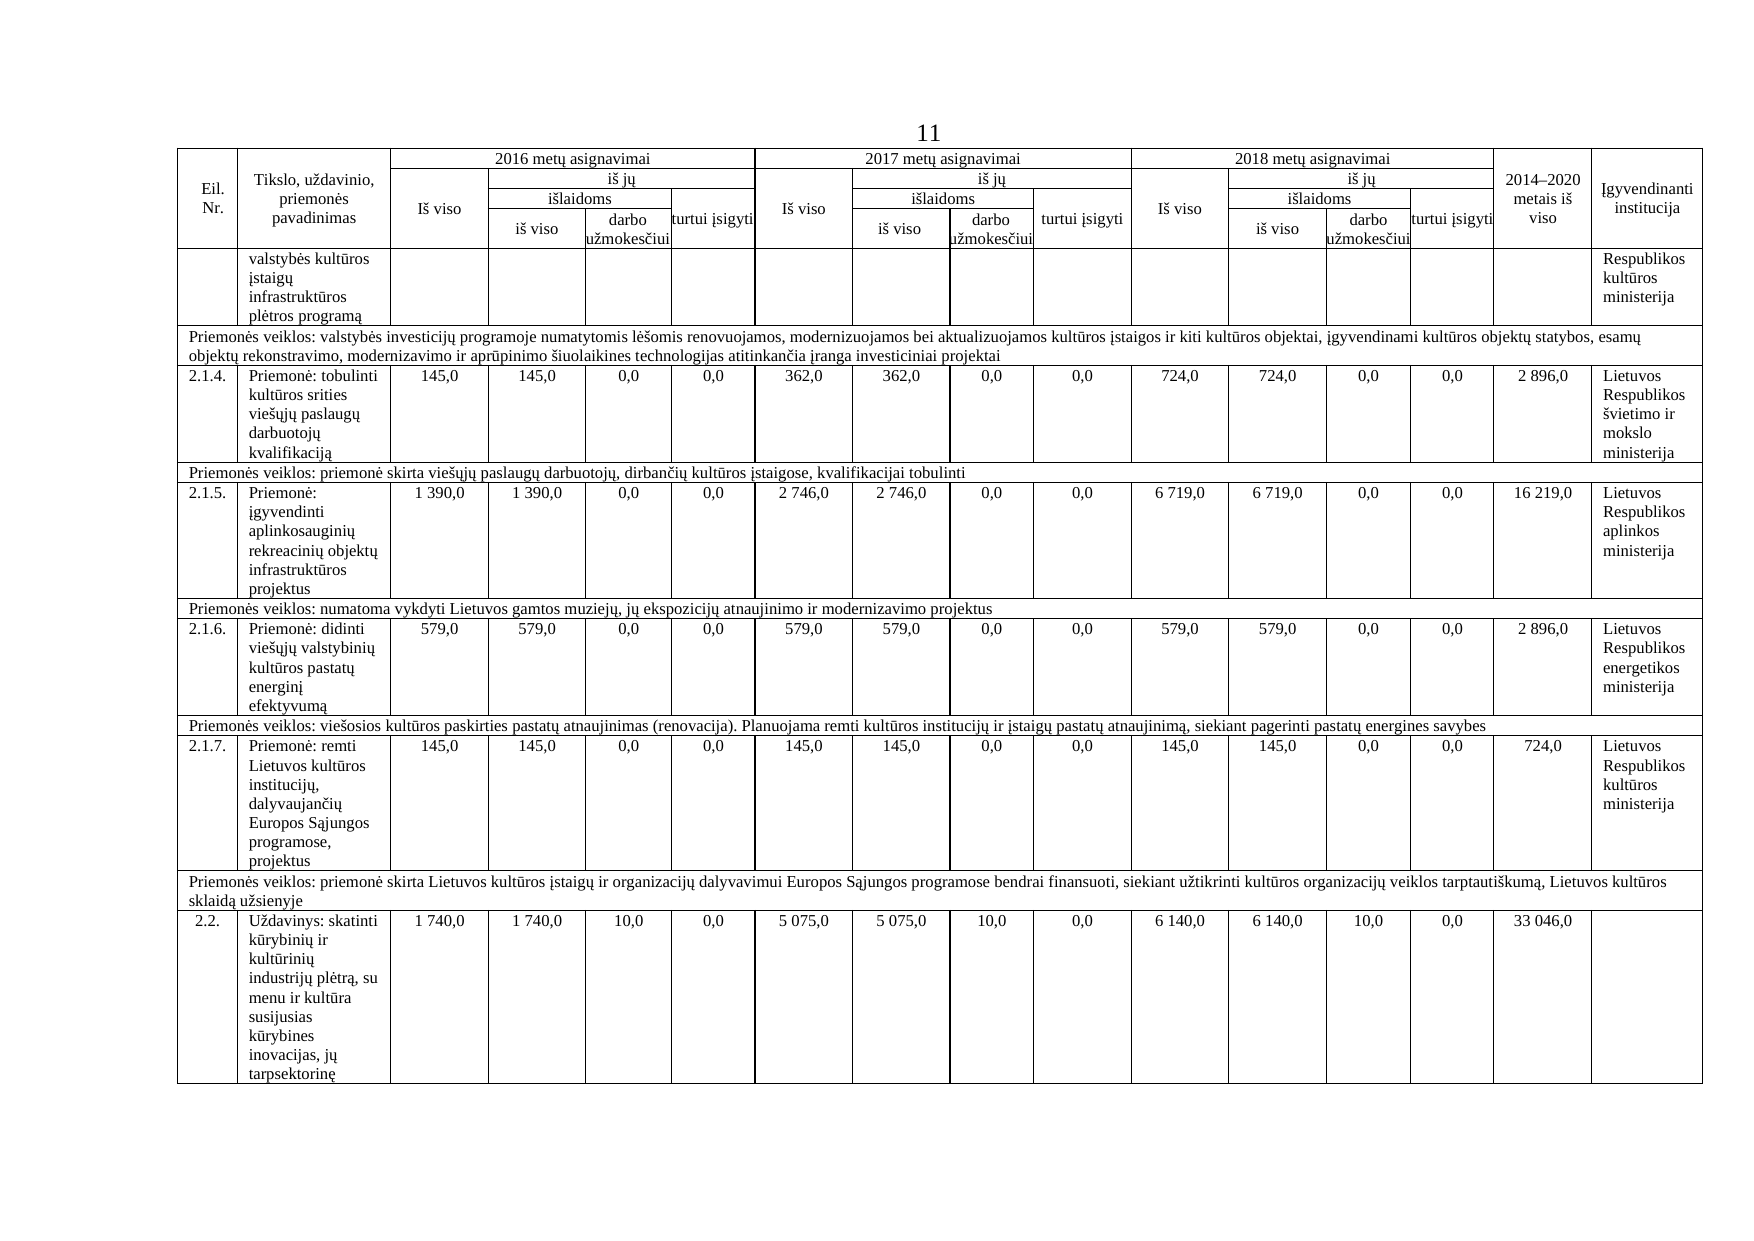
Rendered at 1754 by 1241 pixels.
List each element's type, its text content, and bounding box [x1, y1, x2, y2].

table_cell 10,0 [1327, 911, 1410, 1083]
table_cell 0,0 [1327, 619, 1410, 715]
table_cell iš jų [489, 169, 754, 188]
table_cell 579,0 [1132, 619, 1228, 715]
table_cell 6 719,0 [1229, 483, 1326, 598]
table_cell 0,0 [1327, 366, 1410, 462]
table_cell 145,0 [756, 736, 852, 870]
table_cell [1494, 249, 1591, 325]
table_cell 0,0 [672, 619, 754, 715]
table_cell 33 046,0 [1494, 911, 1591, 1083]
table_cell 10,0 [951, 911, 1033, 1083]
table_cell Priemonės veiklos: numatoma vykdyti Lietuvos gamtos muziejų, jų ekspozicijų atnaujinimo ir modernizavimo projektus [178, 599, 1702, 618]
table_cell turtui įsigyti [1034, 189, 1131, 248]
table_header Tikslo, uždavinio, priemonės pavadinimas [238, 149, 390, 248]
table_cell [1034, 249, 1131, 325]
table_header Įgyvendinanti institucija [1592, 149, 1702, 248]
table_cell 145,0 [489, 366, 585, 462]
table_cell 2 746,0 [853, 483, 949, 598]
table_cell 0,0 [1034, 911, 1131, 1083]
table_cell 1 740,0 [391, 911, 488, 1083]
table_header 2018 metų asignavimai [1132, 149, 1493, 168]
table_cell [951, 249, 1033, 325]
table_cell 362,0 [756, 366, 852, 462]
table_cell 2 746,0 [756, 483, 852, 598]
table_cell Lietuvos Respublikos kultūros ministerija [1592, 736, 1702, 870]
table_cell 0,0 [1411, 483, 1493, 598]
table_cell 2.1.6. [178, 619, 237, 715]
table_cell 2 896,0 [1494, 619, 1591, 715]
table_cell Iš viso [1132, 169, 1228, 248]
table_cell Lietuvos Respublikos energetikos ministerija [1592, 619, 1702, 715]
table_cell 579,0 [1229, 619, 1326, 715]
table_cell iš viso [853, 209, 949, 248]
table_cell [489, 249, 585, 325]
table_cell 0,0 [1327, 736, 1410, 870]
table_cell iš viso [1229, 209, 1326, 248]
table_cell Priemonė: įgyvendinti aplinkosauginių rekreacinių objektų infrastruktūros projektus [238, 483, 390, 598]
table_cell 2 896,0 [1494, 366, 1591, 462]
table_cell Priemonės veiklos: priemonė skirta viešųjų paslaugų darbuotojų, dirbančių kultūros įstaigose, kvalifikacijai tobulinti [178, 463, 1702, 482]
table_cell iš jų [853, 169, 1131, 188]
table_cell turtui įsigyti [672, 189, 754, 248]
table_cell valstybės kultūros įstaigų infrastruktūros plėtros programą [238, 249, 390, 325]
table_cell darbo užmokesčiui [951, 209, 1033, 248]
table_cell 579,0 [489, 619, 585, 715]
table_cell Lietuvos Respublikos švietimo ir mokslo ministerija [1592, 366, 1702, 462]
table_cell 2.1.5. [178, 483, 237, 598]
table_cell 145,0 [391, 736, 488, 870]
table_cell 724,0 [1132, 366, 1228, 462]
table_cell išlaidoms [1229, 189, 1410, 208]
table_cell turtui įsigyti [1411, 189, 1493, 248]
table_cell išlaidoms [489, 189, 671, 208]
table_cell 6 719,0 [1132, 483, 1228, 598]
table_cell 145,0 [489, 736, 585, 870]
table_cell 0,0 [1034, 366, 1131, 462]
table_cell 0,0 [951, 366, 1033, 462]
table_cell 579,0 [391, 619, 488, 715]
table_cell 0,0 [951, 736, 1033, 870]
table_cell Respublikos kultūros ministerija [1592, 249, 1702, 325]
table_cell 2.1.7. [178, 736, 237, 870]
table_cell 0,0 [1411, 911, 1493, 1083]
table_cell 0,0 [1411, 736, 1493, 870]
table_cell 0,0 [672, 736, 754, 870]
table_cell [756, 249, 852, 325]
table_cell 0,0 [1411, 366, 1493, 462]
table_cell Priemonė: tobulinti kultūros srities viešųjų paslaugų darbuotojų kvalifikaciją [238, 366, 390, 462]
table_cell Lietuvos Respublikos aplinkos ministerija [1592, 483, 1702, 598]
table_cell Priemonė: remti Lietuvos kultūros institucijų, dalyvaujančių Europos Sąjungos programose, projektus [238, 736, 390, 870]
table_cell 1 390,0 [391, 483, 488, 598]
table_cell [1229, 249, 1326, 325]
table_cell 145,0 [853, 736, 949, 870]
table_cell 145,0 [1229, 736, 1326, 870]
table_cell darbo užmokesčiui [1327, 209, 1410, 248]
table_cell 0,0 [1034, 736, 1131, 870]
table_cell Iš viso [391, 169, 488, 248]
table_cell 145,0 [391, 366, 488, 462]
table_cell 579,0 [756, 619, 852, 715]
table_header 2017 metų asignavimai [756, 149, 1131, 168]
table_cell 6 140,0 [1132, 911, 1228, 1083]
table_cell 10,0 [586, 911, 671, 1083]
table_cell 0,0 [672, 483, 754, 598]
table_header 2016 metų asignavimai [391, 149, 754, 168]
table_cell 0,0 [672, 911, 754, 1083]
table_cell 0,0 [586, 736, 671, 870]
table_cell 1 740,0 [489, 911, 585, 1083]
table_cell 724,0 [1494, 736, 1591, 870]
table_cell [672, 249, 754, 325]
table_cell 0,0 [951, 619, 1033, 715]
table_cell 579,0 [853, 619, 949, 715]
table_cell 16 219,0 [1494, 483, 1591, 598]
table_cell 6 140,0 [1229, 911, 1326, 1083]
table_cell Priemonės veiklos: viešosios kultūros paskirties pastatų atnaujinimas (renovacija). Planuojama remti kultūros institucijų ir įstaigų pastatų atnaujinimą, siekiant pagerinti pastatų energines savybes [178, 716, 1702, 735]
table_cell 0,0 [1034, 483, 1131, 598]
table_cell 0,0 [586, 483, 671, 598]
table_cell 724,0 [1229, 366, 1326, 462]
table_cell 0,0 [1034, 619, 1131, 715]
table_cell Priemonė: didinti viešųjų valstybinių kultūros pastatų energinį efektyvumą [238, 619, 390, 715]
table_cell iš jų [1229, 169, 1493, 188]
table_cell Priemonės veiklos: valstybės investicijų programoje numatytomis lėšomis renovuojamos, modernizuojamos bei aktualizuojamos kultūros įstaigos ir kiti kultūros objektai, įgyvendinami kultūros objektų statybos, esamų objektų rekonstravimo, modernizavimo ir aprūpinimo šiuolaikines technologijas atitinkančia įranga investiciniai projektai [178, 326, 1702, 365]
table_cell 145,0 [1132, 736, 1228, 870]
table_cell 2.1.4. [178, 366, 237, 462]
table_cell 5 075,0 [853, 911, 949, 1083]
table_cell [853, 249, 949, 325]
table_cell 5 075,0 [756, 911, 852, 1083]
table_cell 0,0 [951, 483, 1033, 598]
table_cell [1327, 249, 1410, 325]
table_cell [1592, 911, 1702, 1083]
table_cell [178, 249, 237, 325]
table_cell 362,0 [853, 366, 949, 462]
table_cell 1 390,0 [489, 483, 585, 598]
table_cell [1132, 249, 1228, 325]
table_cell [1411, 249, 1493, 325]
table_cell Iš viso [756, 169, 852, 248]
table_cell Priemonės veiklos: priemonė skirta Lietuvos kultūros įstaigų ir organizacijų dalyvavimui Europos Sąjungos programose bendrai finansuoti, siekiant užtikrinti kultūros organizacijų veiklos tarptautiškumą, Lietuvos kultūros sklaidą užsienyje [178, 871, 1702, 910]
table_cell darbo užmokesčiui [586, 209, 671, 248]
table_cell iš viso [489, 209, 585, 248]
table_header Eil. Nr. [178, 149, 237, 248]
table_cell Uždavinys: skatinti kūrybinių ir kultūrinių industrijų plėtrą, su menu ir kultūra susijusias kūrybines inovacijas, jų tarpsektorinę [238, 911, 390, 1083]
table_cell išlaidoms [853, 189, 1033, 208]
table_cell 0,0 [586, 619, 671, 715]
table_cell [391, 249, 488, 325]
table_cell 0,0 [1327, 483, 1410, 598]
table_cell [586, 249, 671, 325]
table_cell 2.2. [178, 911, 237, 1083]
table_cell 0,0 [1411, 619, 1493, 715]
table_cell 0,0 [586, 366, 671, 462]
table_cell 0,0 [672, 366, 754, 462]
table_header 2014–2020 metais iš viso [1494, 149, 1591, 248]
